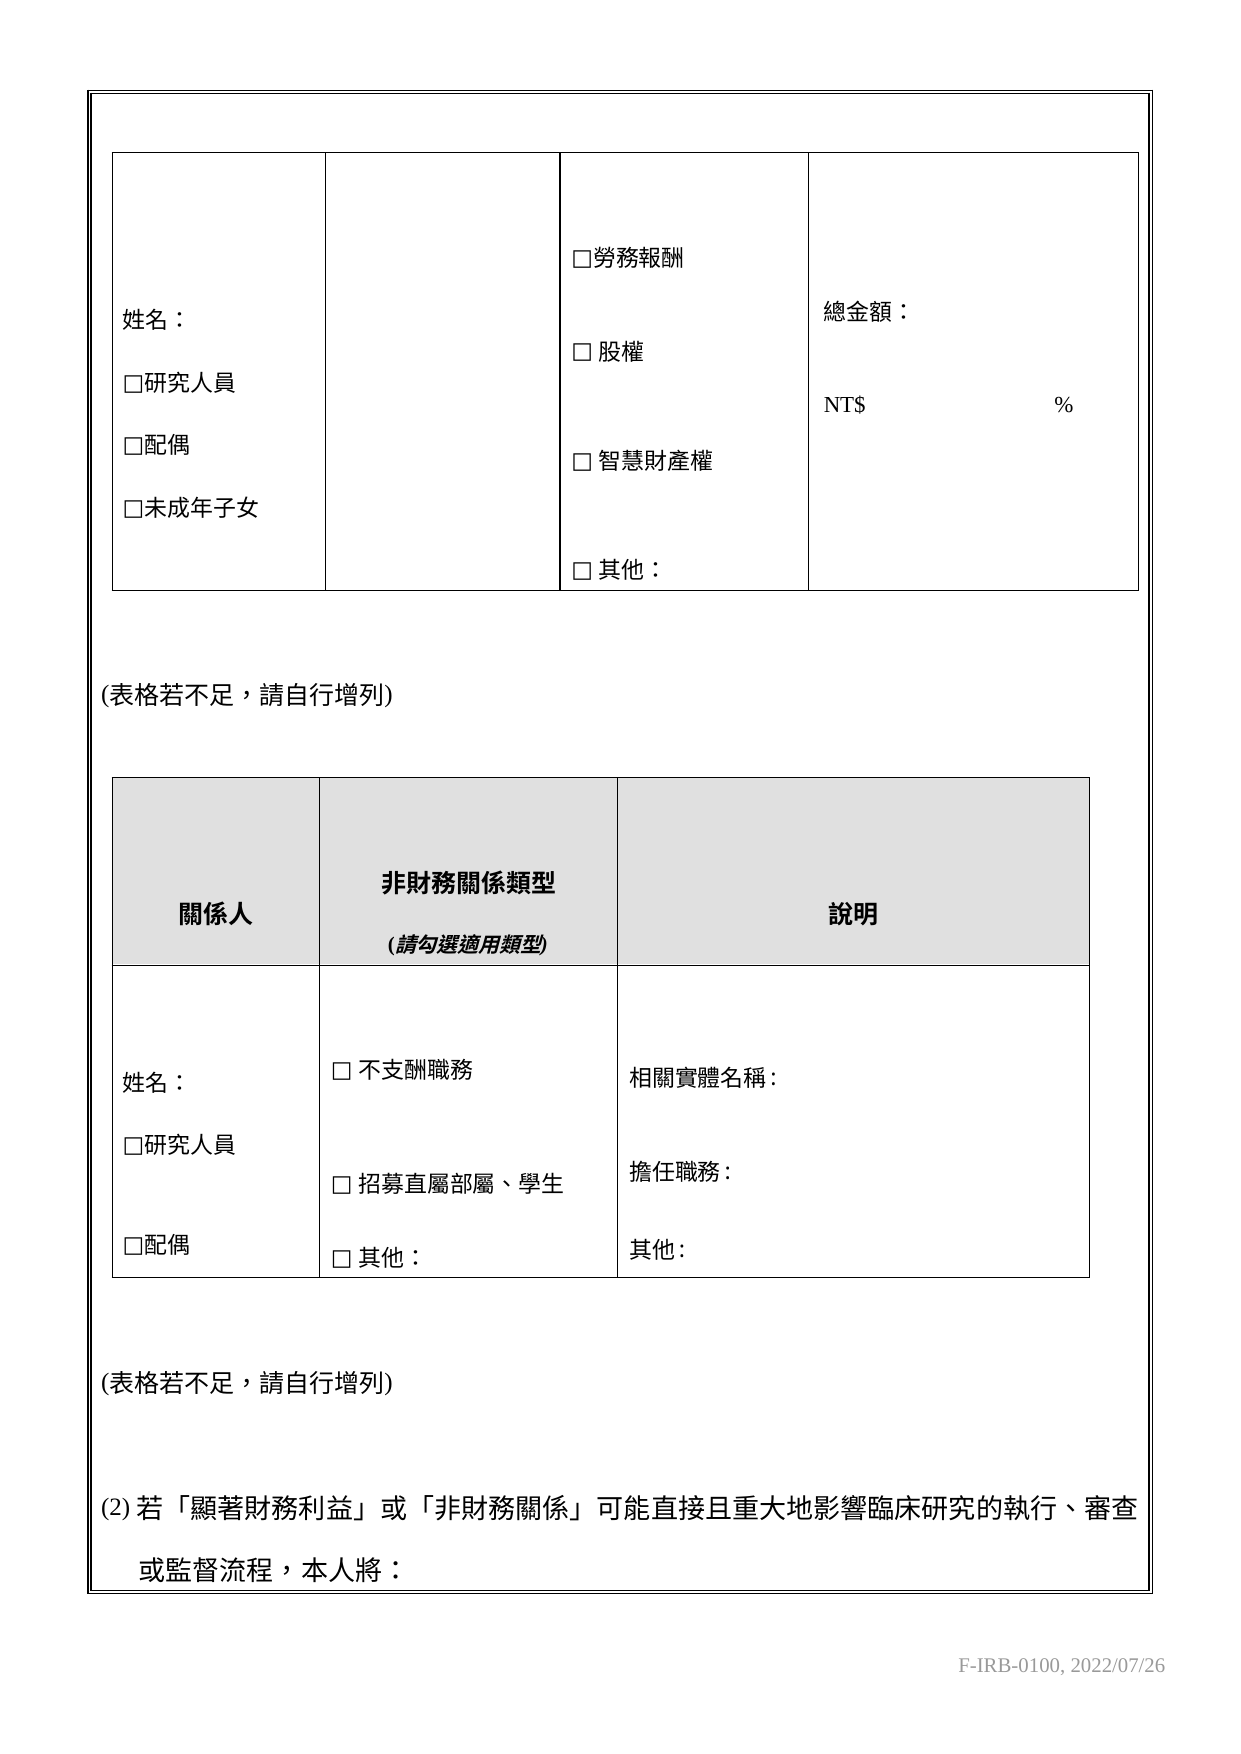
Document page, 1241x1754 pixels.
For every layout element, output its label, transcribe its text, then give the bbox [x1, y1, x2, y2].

table_cell □ 不支酬職務 □ 招募直屬部屬、學生 □ 其他： [320, 966, 617, 1277]
table_header 非財務關係類型 (請勾選適用類型) [320, 778, 617, 964]
table_header 說明 [618, 778, 1089, 964]
table_cell (表格若不足，請自行增列) (表格若不足，請自行增列) (2) 若「顯著財務利益」或「非財務關係」可能直接且重大地影響臨床研究的執行、審查或監督流程，本人將： [92, 94, 1148, 1589]
table_header 關係人 [113, 778, 319, 964]
table_cell □勞務報酬 □ 股權 □ 智慧財產權 □ 其他： [561, 153, 808, 589]
table_cell 總金額： NT$ % [809, 153, 1138, 589]
table_cell 相關實體名稱: 擔任職務: 其他: [618, 966, 1089, 1277]
table_cell 姓名： □研究人員 □配偶 □未成年子女 [113, 153, 325, 589]
table_cell [326, 153, 559, 589]
table_cell 姓名： □研究人員 □配偶 [113, 966, 319, 1277]
